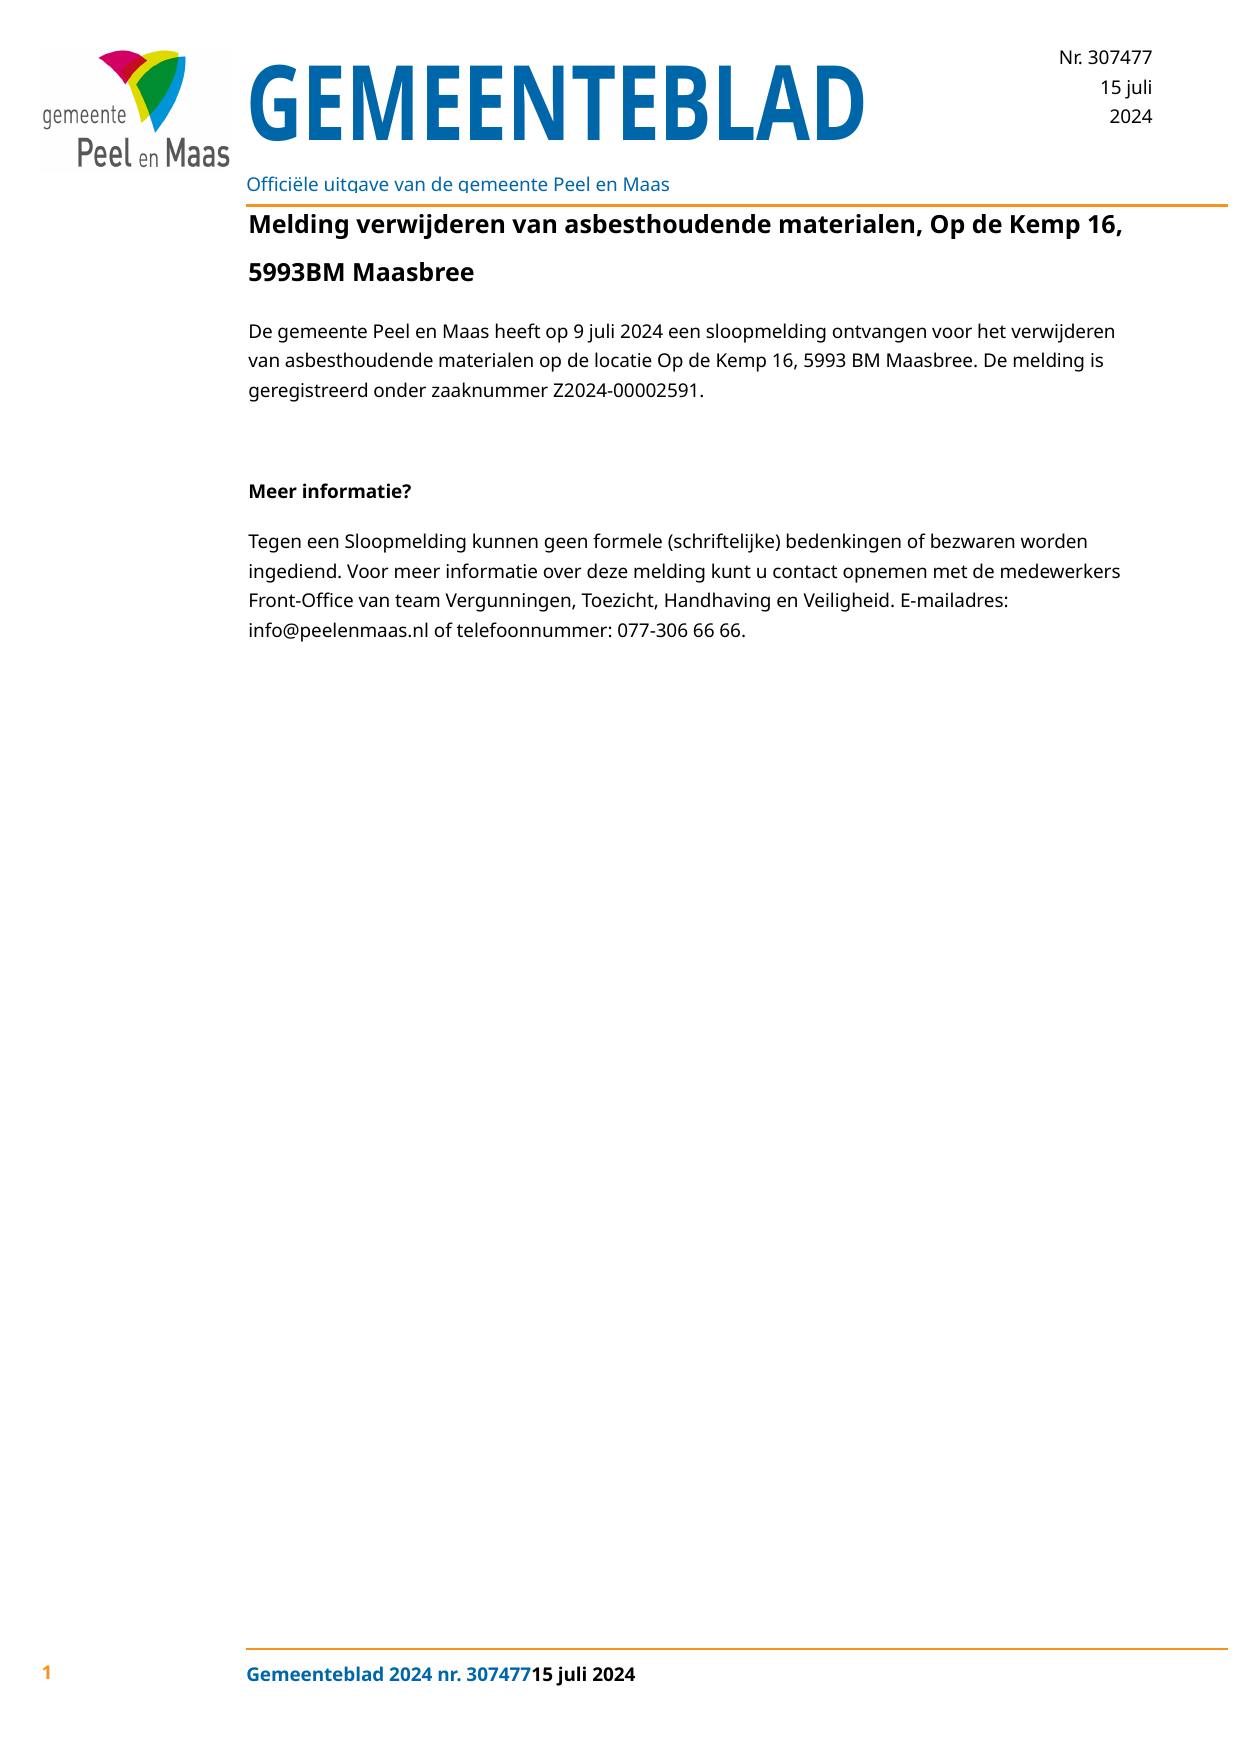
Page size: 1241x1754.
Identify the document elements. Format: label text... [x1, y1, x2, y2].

text De gemeente Peel en Maas heeft op 9 juli 2024 een sloopmelding ontvangen voor het verwijderen van asbesthoudende materialen op de locatie Op de Kemp 16, 5993 BM Maasbree. De melding is geregistreerd onder zaaknummer Z2024-00002591. [248, 318, 1152, 403]
text Tegen een Sloopmelding kunnen geen formele (schriftelijke) bedenkingen of bezwaren worden ingediend. Voor meer informatie over deze melding kunt u contact opnemen met de medewerkers Front-Office van team Vergunningen, Toezicht, Handhaving en Veiligheid. E-mailadres: info@peelenmaas.nl of telefoonnummer: 077-306 66 66. [248, 528, 1152, 643]
picture [41, 47, 231, 172]
text Melding verwijderen van asbesthoudende materialen, Op de Kemp 16, 5993BM Maasbree [248, 207, 1152, 288]
text Meer informatie? [248, 478, 1152, 504]
